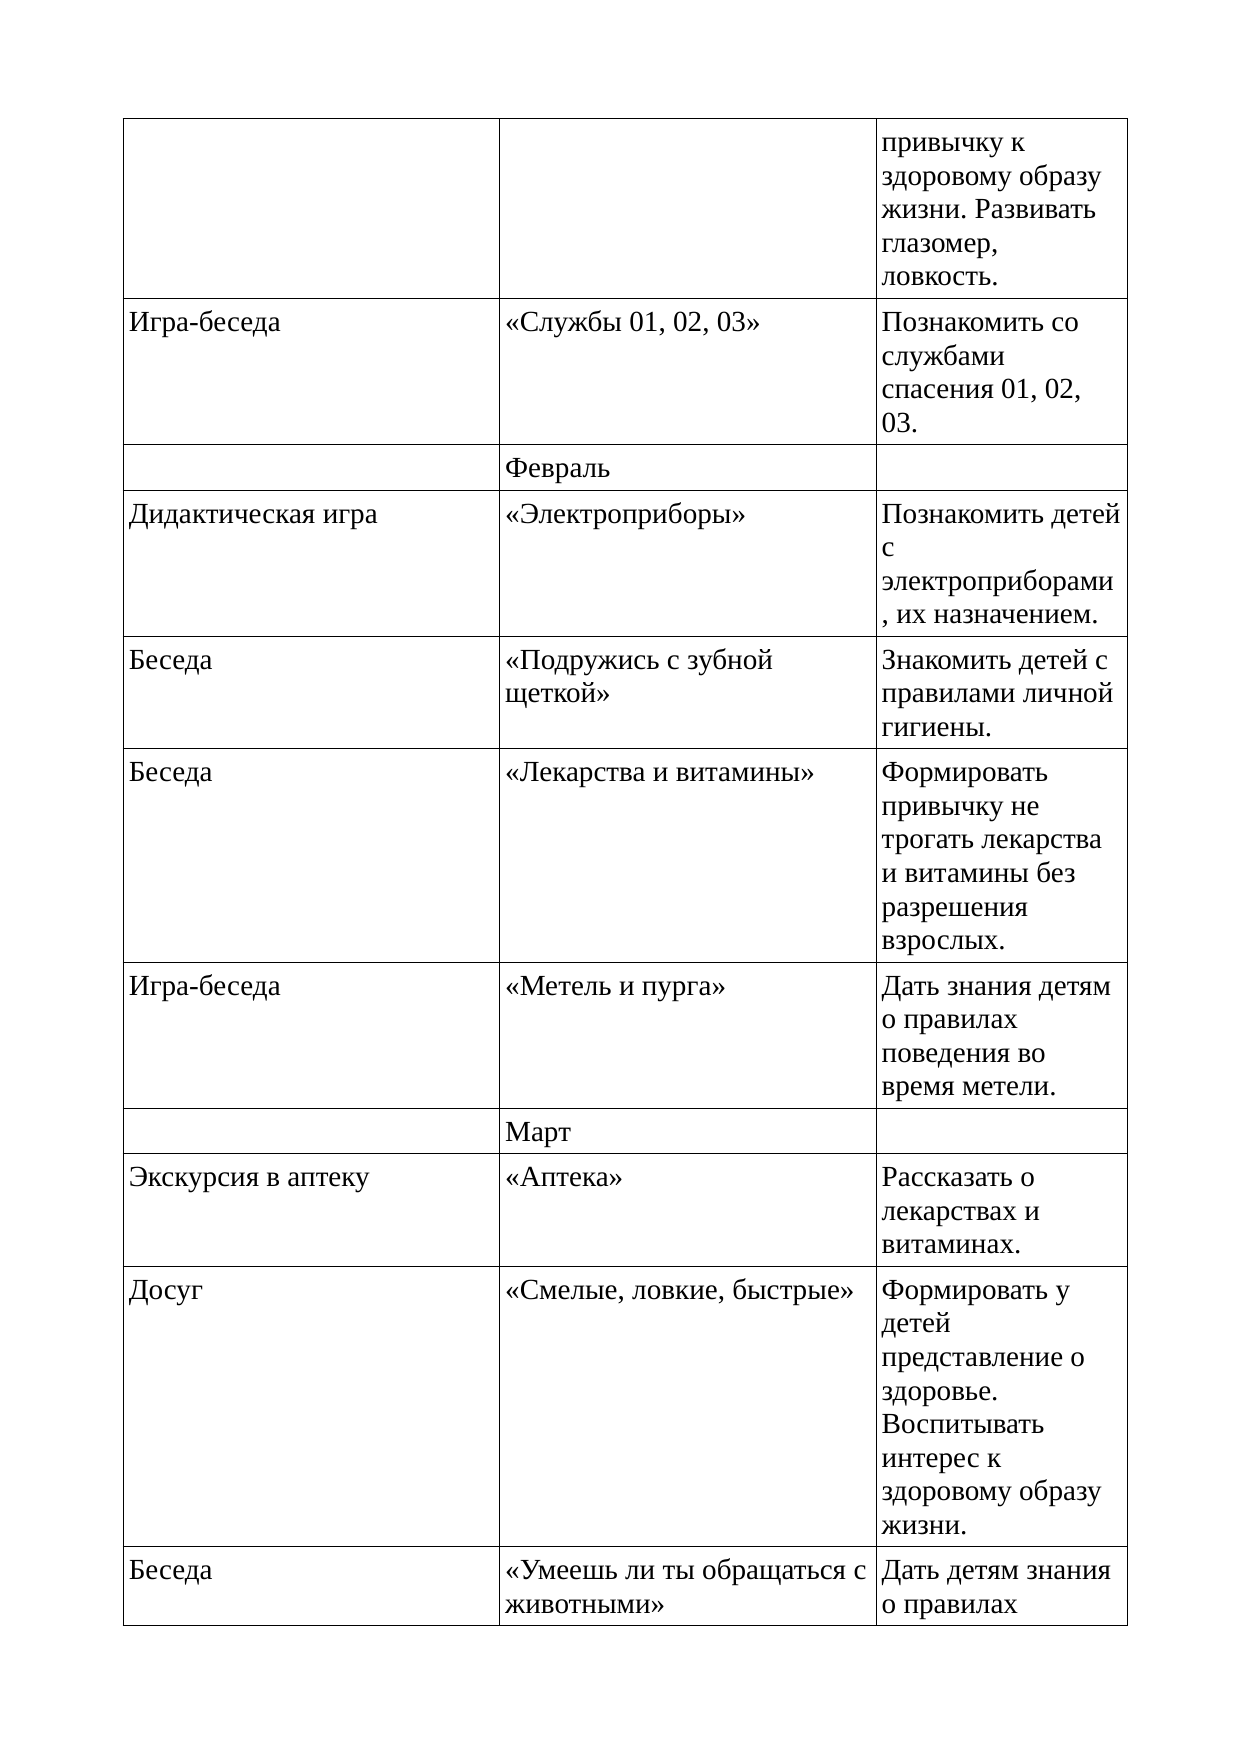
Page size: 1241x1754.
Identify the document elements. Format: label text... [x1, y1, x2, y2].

table_cell Экскурсия в аптеку [124, 1154, 499, 1266]
table_cell «Аптека» [500, 1154, 876, 1266]
table_cell Беседа [124, 1547, 499, 1625]
table_cell Дать знания детям о правилах поведения во время метели. [877, 963, 1127, 1108]
table_cell «Умеешь ли ты обращаться с животными» [500, 1547, 876, 1625]
table_cell «Электроприборы» [500, 491, 876, 636]
table_cell Беседа [124, 749, 499, 961]
table_cell Игра-беседа [124, 299, 499, 444]
table_cell привычку к здоровому образу жизни. Развивать глазомер, ловкость. [877, 119, 1127, 298]
table_cell Знакомить детей с правилами личной гигиены. [877, 637, 1127, 748]
table_cell Игра-беседа [124, 963, 499, 1108]
table_cell Дать детям знания о правилах [877, 1547, 1127, 1625]
table_cell Дидактическая игра [124, 491, 499, 636]
table_cell [877, 1109, 1127, 1153]
table_cell «Метель и пурга» [500, 963, 876, 1108]
table_cell Февраль [500, 445, 876, 489]
table_cell Формировать у детей представление о здоровье. Воспитывать интерес к здоровому образу жизни. [877, 1267, 1127, 1546]
table_cell [124, 1109, 499, 1153]
table_cell [124, 445, 499, 489]
table_cell [877, 445, 1127, 489]
table_cell [124, 119, 499, 298]
table_cell Досуг [124, 1267, 499, 1546]
table_cell Познакомить детей с электроприборами, их назначением. [877, 491, 1127, 636]
table_cell «Службы 01, 02, 03» [500, 299, 876, 444]
table_cell Познакомить со службами спасения 01, 02, 03. [877, 299, 1127, 444]
table_cell Рассказать о лекарствах и витаминах. [877, 1154, 1127, 1266]
table_cell «Смелые, ловкие, быстрые» [500, 1267, 876, 1546]
table_cell «Лекарства и витамины» [500, 749, 876, 961]
table_cell Формировать привычку не трогать лекарства и витамины без разрешения взрослых. [877, 749, 1127, 961]
table_cell Март [500, 1109, 876, 1153]
table_cell [500, 119, 876, 298]
table_cell Беседа [124, 637, 499, 748]
table_cell «Подружись с зубной щеткой» [500, 637, 876, 748]
